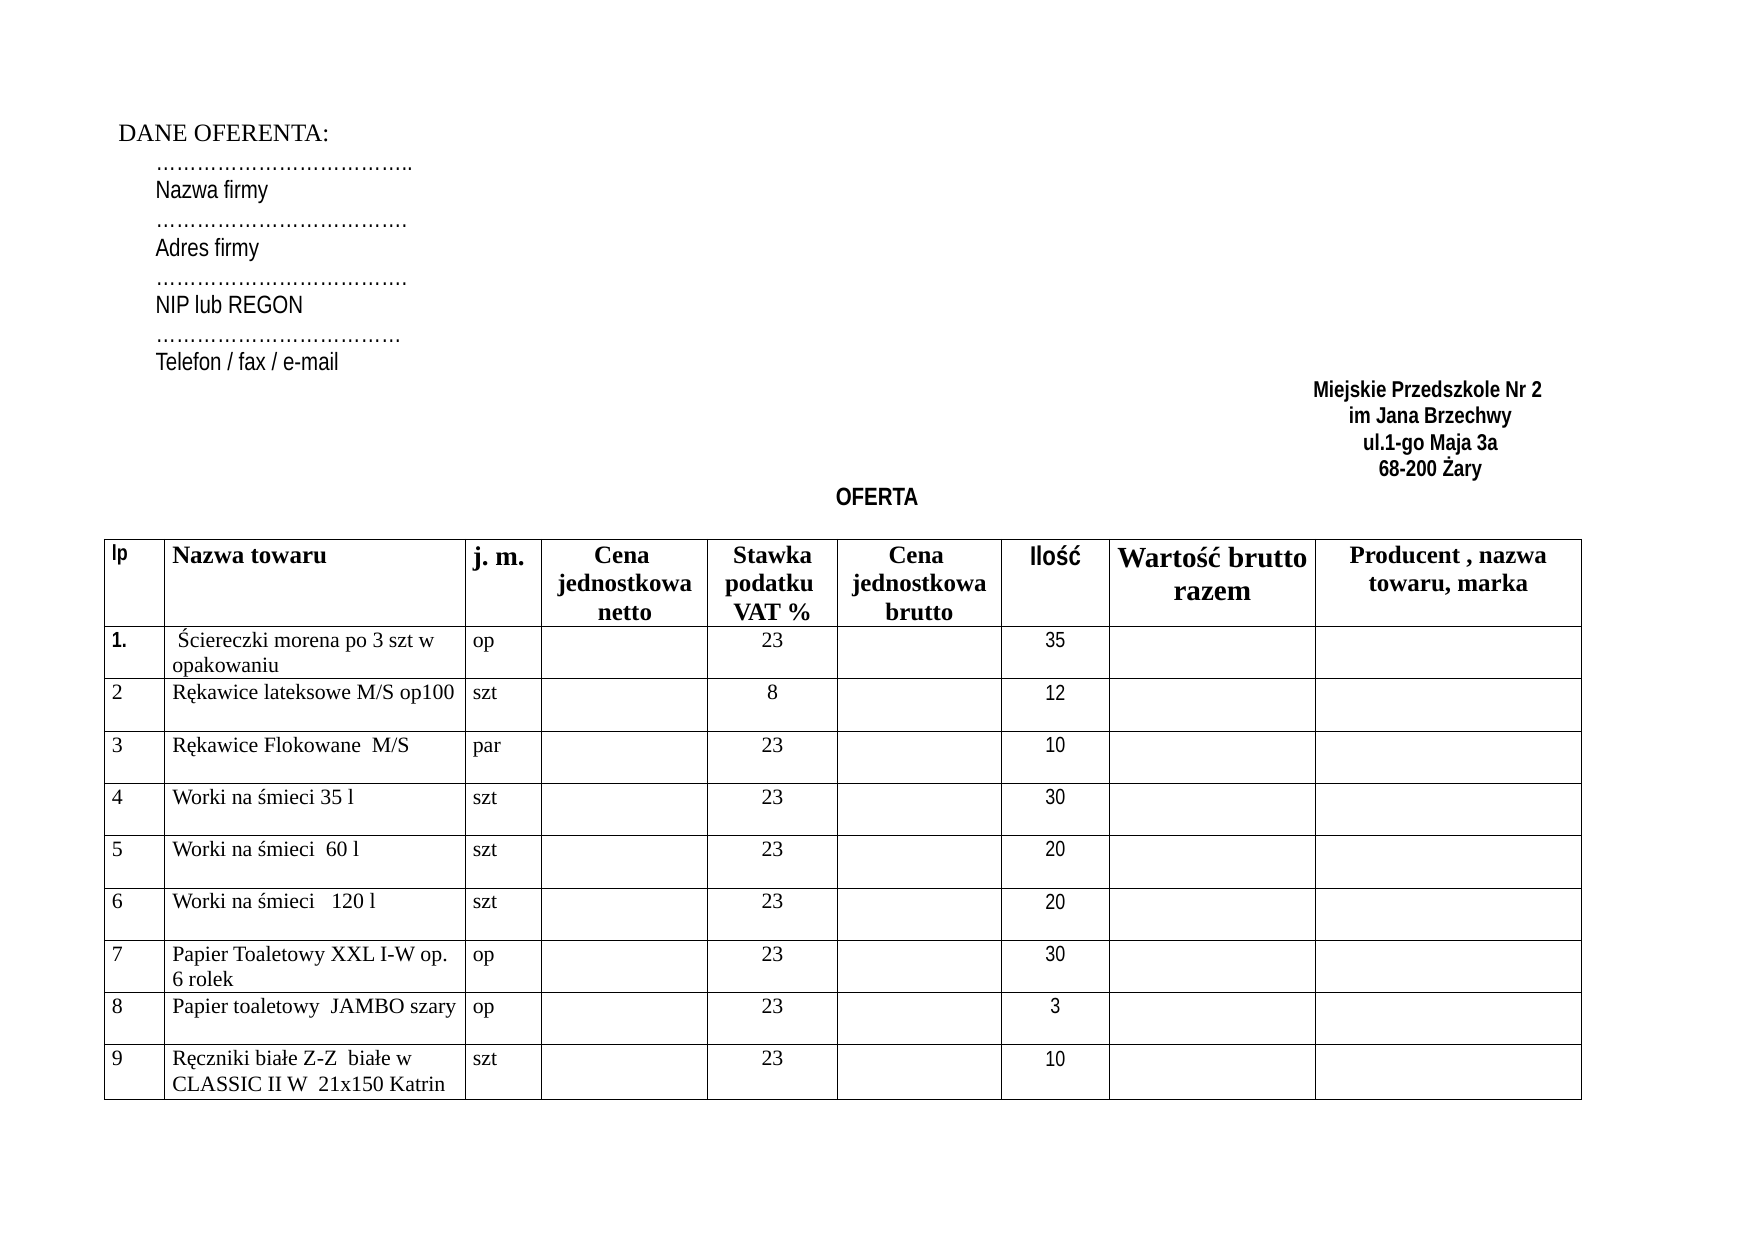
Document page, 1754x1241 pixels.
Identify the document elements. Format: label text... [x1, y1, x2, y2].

table_cell 3 [1002, 993, 1109, 1044]
table_cell Worki na śmieci 35 l [165, 784, 465, 835]
table_cell [1316, 836, 1581, 887]
table_cell 35 [1002, 627, 1109, 678]
table_cell 23 [708, 784, 837, 835]
table_cell 1. [105, 627, 164, 678]
table_cell 23 [708, 889, 837, 940]
table_cell Ręczniki białe Z-Z białe w CLASSIC II W 21x150 Katrin [165, 1045, 465, 1098]
table_cell szt [466, 679, 541, 731]
table_cell 10 [1002, 1045, 1109, 1098]
table_cell [1110, 1045, 1315, 1098]
text NIP lub REGON [155, 290, 1636, 319]
table_cell 9 [105, 1045, 164, 1098]
text OFERTA [118, 481, 1636, 510]
table_cell [1316, 627, 1581, 678]
table_header Ilość [1002, 540, 1109, 626]
text ul.1-go Maja 3a [1224, 429, 1636, 455]
table_header Stawka podatku VAT % [708, 540, 837, 626]
table_cell [1110, 732, 1315, 783]
table_cell 20 [1002, 889, 1109, 940]
table_header j. m. [466, 540, 541, 626]
table_cell 23 [708, 993, 837, 1044]
text Telefon / fax / e-mail [155, 347, 1636, 376]
table_cell Papier toaletowy JAMBO szary [165, 993, 465, 1044]
table_cell 7 [105, 941, 164, 992]
table_cell 5 [105, 836, 164, 887]
table_cell [838, 993, 1001, 1044]
table_cell 23 [708, 627, 837, 678]
table_cell Ściereczki morena po 3 szt w opakowaniu [165, 627, 465, 678]
table_header Cena jednostkowa brutto [838, 540, 1001, 626]
table_header Producent , nazwa towaru, marka [1316, 540, 1581, 626]
table_cell 6 [105, 889, 164, 940]
table_cell [542, 679, 707, 731]
table_cell [1316, 679, 1581, 731]
table_cell [542, 1045, 707, 1098]
table_cell 10 [1002, 732, 1109, 783]
table_cell [1316, 732, 1581, 783]
table_cell [542, 784, 707, 835]
table_cell 2 [105, 679, 164, 731]
table_cell [1110, 836, 1315, 887]
table_cell [542, 889, 707, 940]
table_cell [542, 993, 707, 1044]
table_cell op [466, 627, 541, 678]
table_cell 12 [1002, 679, 1109, 731]
table_cell Worki na śmieci 120 l [165, 889, 465, 940]
text Miejskie Przedszkole Nr 2 [1224, 376, 1636, 402]
text DANE OFERENTA: [118, 118, 1636, 147]
text 68-200 Żary [1224, 455, 1636, 481]
table_cell [1110, 889, 1315, 940]
table_cell 8 [105, 993, 164, 1044]
table_cell op [466, 941, 541, 992]
table_cell szt [466, 889, 541, 940]
table_cell [542, 732, 707, 783]
table_cell [1316, 889, 1581, 940]
table_cell [1110, 627, 1315, 678]
table_cell [1110, 679, 1315, 731]
table_cell [1316, 1045, 1581, 1098]
table_cell [838, 679, 1001, 731]
table_cell 30 [1002, 784, 1109, 835]
table_cell [542, 627, 707, 678]
table_cell [838, 732, 1001, 783]
table_cell [1316, 941, 1581, 992]
table_cell [1316, 993, 1581, 1044]
text ………………………………. [155, 204, 1636, 233]
table_cell [838, 836, 1001, 887]
text ………………………………. [155, 261, 1636, 290]
table_cell 23 [708, 941, 837, 992]
table_cell [838, 627, 1001, 678]
text Nazwa firmy [155, 176, 1636, 204]
table_cell par [466, 732, 541, 783]
table_cell 23 [708, 1045, 837, 1098]
table_cell 3 [105, 732, 164, 783]
table_cell [838, 941, 1001, 992]
table_cell [542, 941, 707, 992]
table_cell op [466, 993, 541, 1044]
table_header lp [105, 540, 164, 626]
table_cell szt [466, 784, 541, 835]
table_cell 30 [1002, 941, 1109, 992]
table_cell 23 [708, 836, 837, 887]
table_header Cena jednostkowa netto [542, 540, 707, 626]
table_cell [838, 889, 1001, 940]
table_cell [1110, 941, 1315, 992]
table_cell szt [466, 1045, 541, 1098]
table_cell szt [466, 836, 541, 887]
table_header Nazwa towaru [165, 540, 465, 626]
table_header Wartość brutto razem [1110, 540, 1315, 626]
table_cell Rękawice lateksowe M/S op100 [165, 679, 465, 731]
table_cell 20 [1002, 836, 1109, 887]
table_cell Worki na śmieci 60 l [165, 836, 465, 887]
text ……………………………….. [155, 147, 1636, 176]
table_cell [838, 1045, 1001, 1098]
table_cell [1316, 784, 1581, 835]
table_cell [542, 836, 707, 887]
text im Jana Brzechwy [1224, 402, 1636, 429]
text Adres firmy [155, 233, 1636, 261]
table_cell [1110, 993, 1315, 1044]
table_cell 23 [708, 732, 837, 783]
table_cell Rękawice Flokowane M/S [165, 732, 465, 783]
table_cell Papier Toaletowy XXL I-W op. 6 rolek [165, 941, 465, 992]
table_cell [838, 784, 1001, 835]
table_cell [1110, 784, 1315, 835]
table_cell 8 [708, 679, 837, 731]
table_cell 4 [105, 784, 164, 835]
text ……………………………… [155, 319, 1636, 347]
